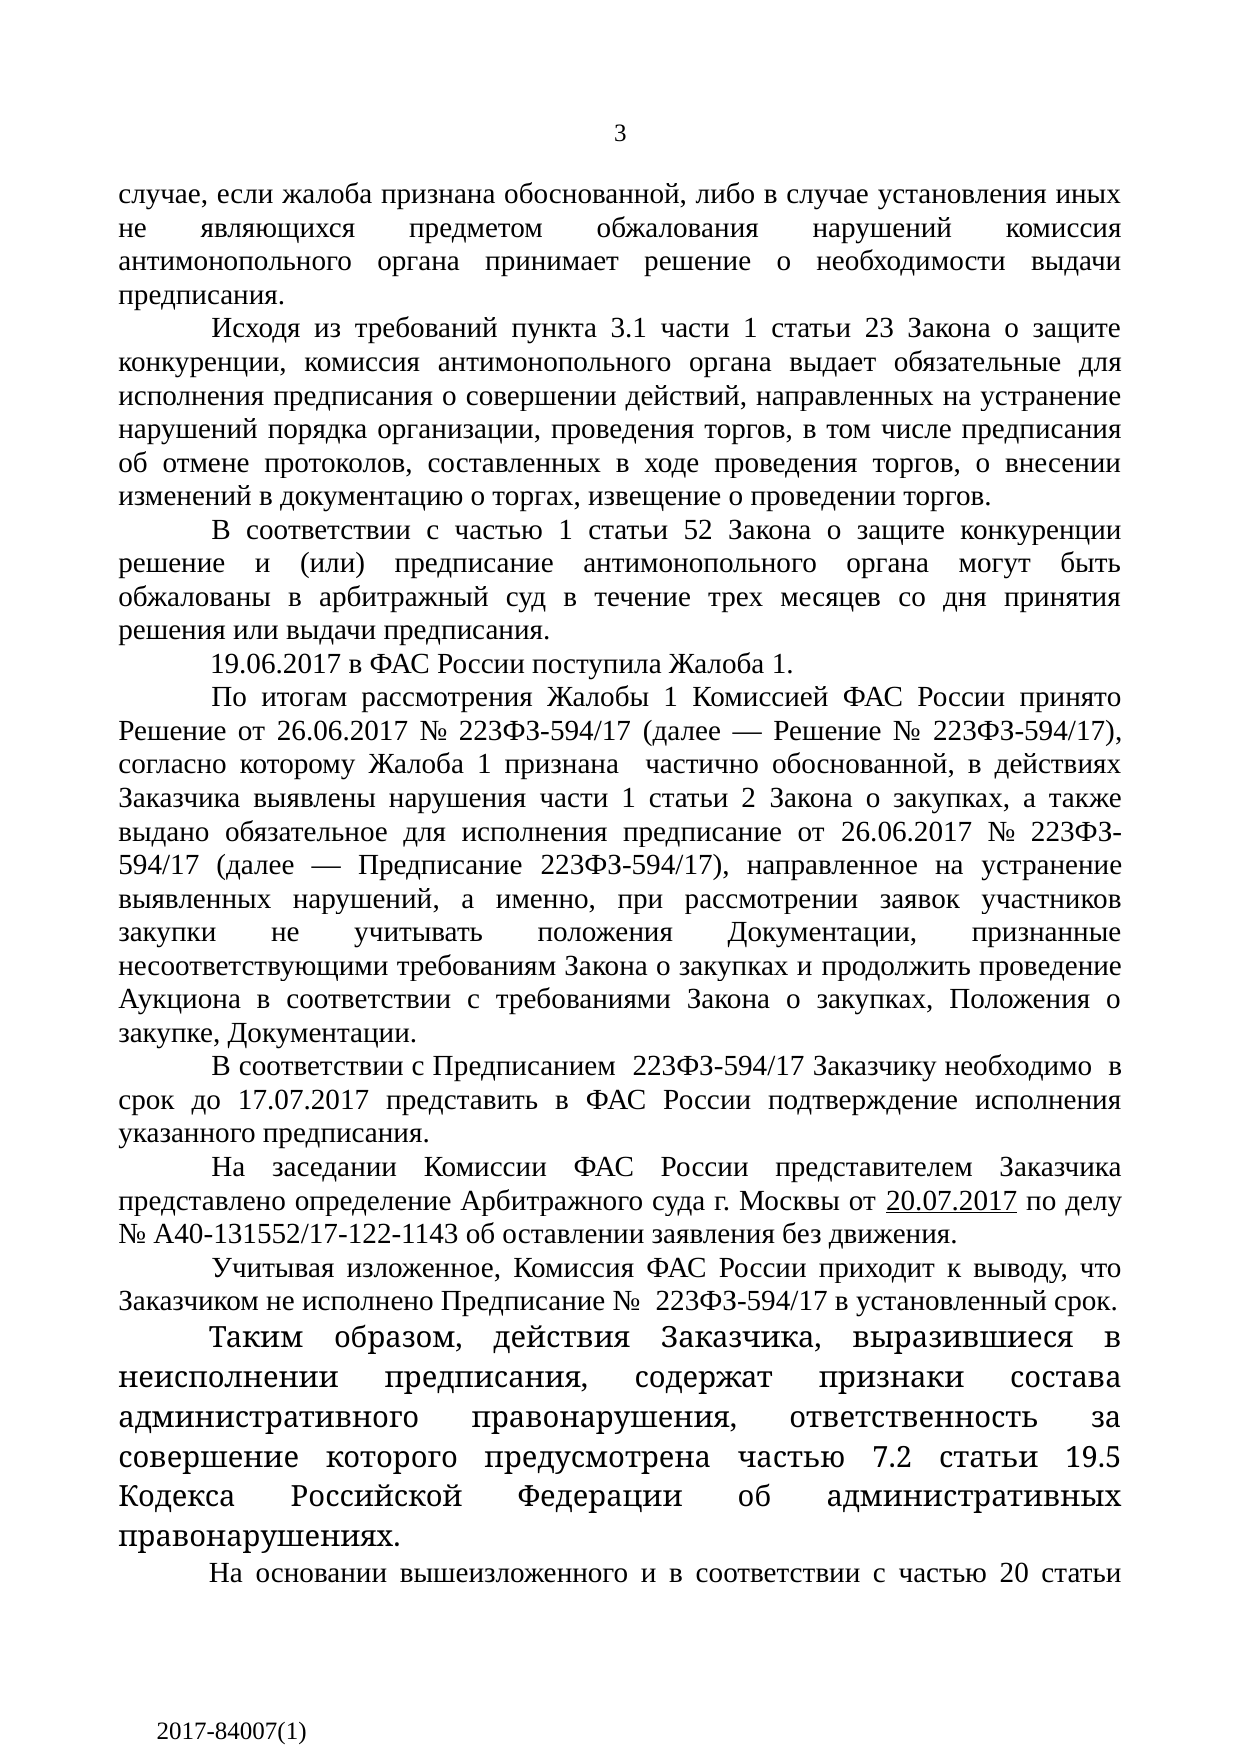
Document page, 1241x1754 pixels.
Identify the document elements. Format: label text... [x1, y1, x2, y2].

text В соответствии с частью 1 статьи 52 Закона о защите конкуренции решение и (или) предписание антимонопольного органа могут быть обжалованы в арбитражный суд в течение трех месяцев со дня принятия решения или выдачи предписания. [118, 512, 1122, 646]
text В соответствии с Предписанием 223ФЗ-594/17 Заказчику необходимо в срок до 17.07.2017 представить в ФАС России подтверждение исполнения указанного предписания. [118, 1048, 1122, 1149]
text Учитывая изложенное, Комиссия ФАС России приходит к выводу, что Заказчиком не исполнено Предписание № 223ФЗ-594/17 в установленный срок. [118, 1250, 1122, 1317]
text Исходя из требований пункта 3.1 части 1 статьи 23 Закона о защите конкуренции, комиссия антимонопольного органа выдает обязательные для исполнения предписания о совершении действий, направленных на устранение нарушений порядка организации, проведения торгов, в том числе предписания об отмене протоколов, составленных в ходе проведения торгов, о внесении изменений в документацию о торгах, извещение о проведении торгов. [118, 311, 1122, 512]
text Таким образом, действия Заказчика, выразившиеся в неисполнении предписания, содержат признаки состава административного правонарушения, ответственность за совершение которого предусмотрена частью 7.2 статьи 19.5 Кодекса Российской Федерации об административных правонарушениях. [118, 1317, 1122, 1555]
text По итогам рассмотрения Жалобы 1 Комиссией ФАС России принято Решение от 26.06.2017 № 223ФЗ-594/17 (далее — Решение № 223ФЗ-594/17), согласно которому Жалоба 1 признана частично обоснованной, в действиях Заказчика выявлены нарушения части 1 статьи 2 Закона о закупках, а также выдано обязательное для исполнения предписание от 26.06.2017 № 223ФЗ-594/17 (далее — Предписание 223ФЗ-594/17), направленное на устранение выявленных нарушений, а именно, при рассмотрении заявок участников закупки не учитывать положения Документации, признанные несоответствующими требованиям Закона о закупках и продолжить проведение Аукциона в соответствии с требованиями Закона о закупках, Положения о закупке, Документации. [118, 679, 1122, 1048]
text На заседании Комиссии ФАС России представителем Заказчика представлено определение Арбитражного суда г. Москвы от 20.07.2017 по делу № А40-131552/17-122-1143 об оставлении заявления без движения. [118, 1149, 1122, 1250]
text случае, если жалоба признана обоснованной, либо в случае установления иных не являющихся предметом обжалования нарушений комиссия антимонопольного органа принимает решение о необходимости выдачи предписания. [118, 176, 1122, 311]
text 19.06.2017 в ФАС России поступила Жалоба 1. [118, 646, 1122, 679]
text На основании вышеизложенного и в соответствии с частью 20 статьи [118, 1555, 1122, 1588]
